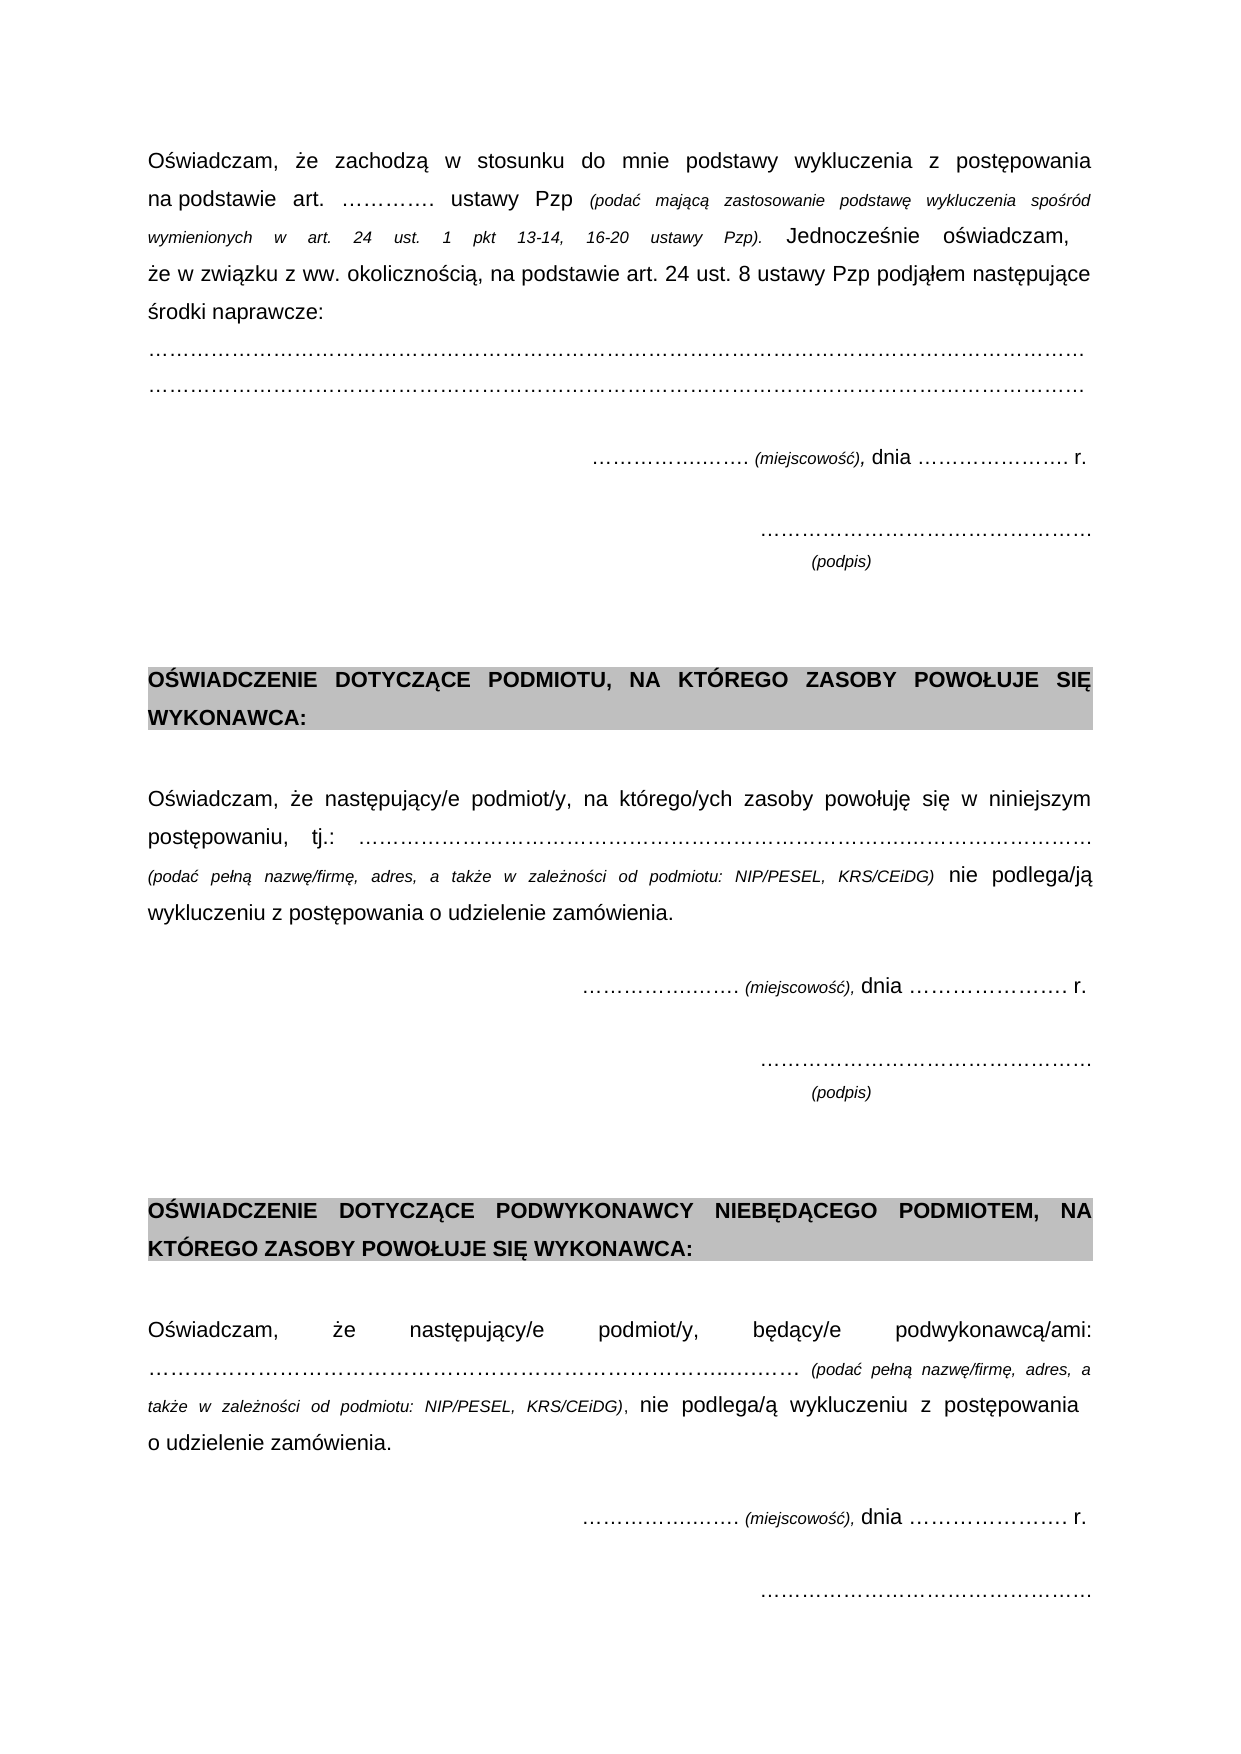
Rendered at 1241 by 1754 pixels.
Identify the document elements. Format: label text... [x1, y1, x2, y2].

text OŚWIADCZENIE DOTYCZĄCE PODWYKONAWCY NIEBĘDĄCEGO PODMIOTEM, NA KTÓREGO ZASOBY POWOŁUJE SIĘ WYKONAWCA: [148, 1198, 1093, 1261]
text ……………………………………………………………………………………………………………………………………………………………………………………………………………………………………………… [148, 337, 1093, 397]
text ………………………………………… [148, 1047, 1093, 1071]
text Oświadczam, że następujący/e podmiot/y, będący/e podwykonawcą/ami: ……………………………………………………………………..….…… (podać pełną nazwę/firmę, adres, a także w zależności od podmiotu: NIP/PESEL, KRS/CEiDG), nie podlega/ą wykluczeniu z postępowania o udzielenie zamówienia. [148, 1317, 1093, 1455]
text …………….……. (miejscowość), dnia …………………. r. [148, 973, 1093, 998]
text (podpis) [738, 1083, 1093, 1102]
text Oświadczam, że następujący/e podmiot/y, na którego/ych zasoby powołuję się w niniejszym postępowaniu, tj.: …………………………………………………………………….……………………… (podać pełną nazwę/firmę, adres, a także w zależności od podmiotu: NIP/PESEL, KRS/CEiDG) nie podlega/ją wykluczeniu z postępowania o udzielenie zamówienia. [148, 786, 1093, 925]
text ………………………………………… [148, 516, 1093, 540]
text OŚWIADCZENIE DOTYCZĄCE PODMIOTU, NA KTÓREGO ZASOBY POWOŁUJE SIĘ WYKONAWCA: [148, 667, 1093, 730]
text …………….……. (miejscowość), dnia …………………. r. [148, 444, 1093, 468]
text Oświadczam, że zachodzą w stosunku do mnie podstawy wykluczenia z postępowania na podstawie art. …………. ustawy Pzp (podać mającą zastosowanie podstawę wykluczenia spośród wymienionych w art. 24 ust. 1 pkt 13-14, 16-20 ustawy Pzp). Jednocześnie oświadczam, że w związku z ww. okolicznością, na podstawie art. 24 ust. 8 ustawy Pzp podjąłem następujące środki naprawcze: [148, 148, 1093, 324]
text …………….……. (miejscowość), dnia …………………. r. [148, 1504, 1093, 1529]
text ………………………………………… [148, 1578, 1093, 1602]
text (podpis) [738, 552, 1093, 571]
